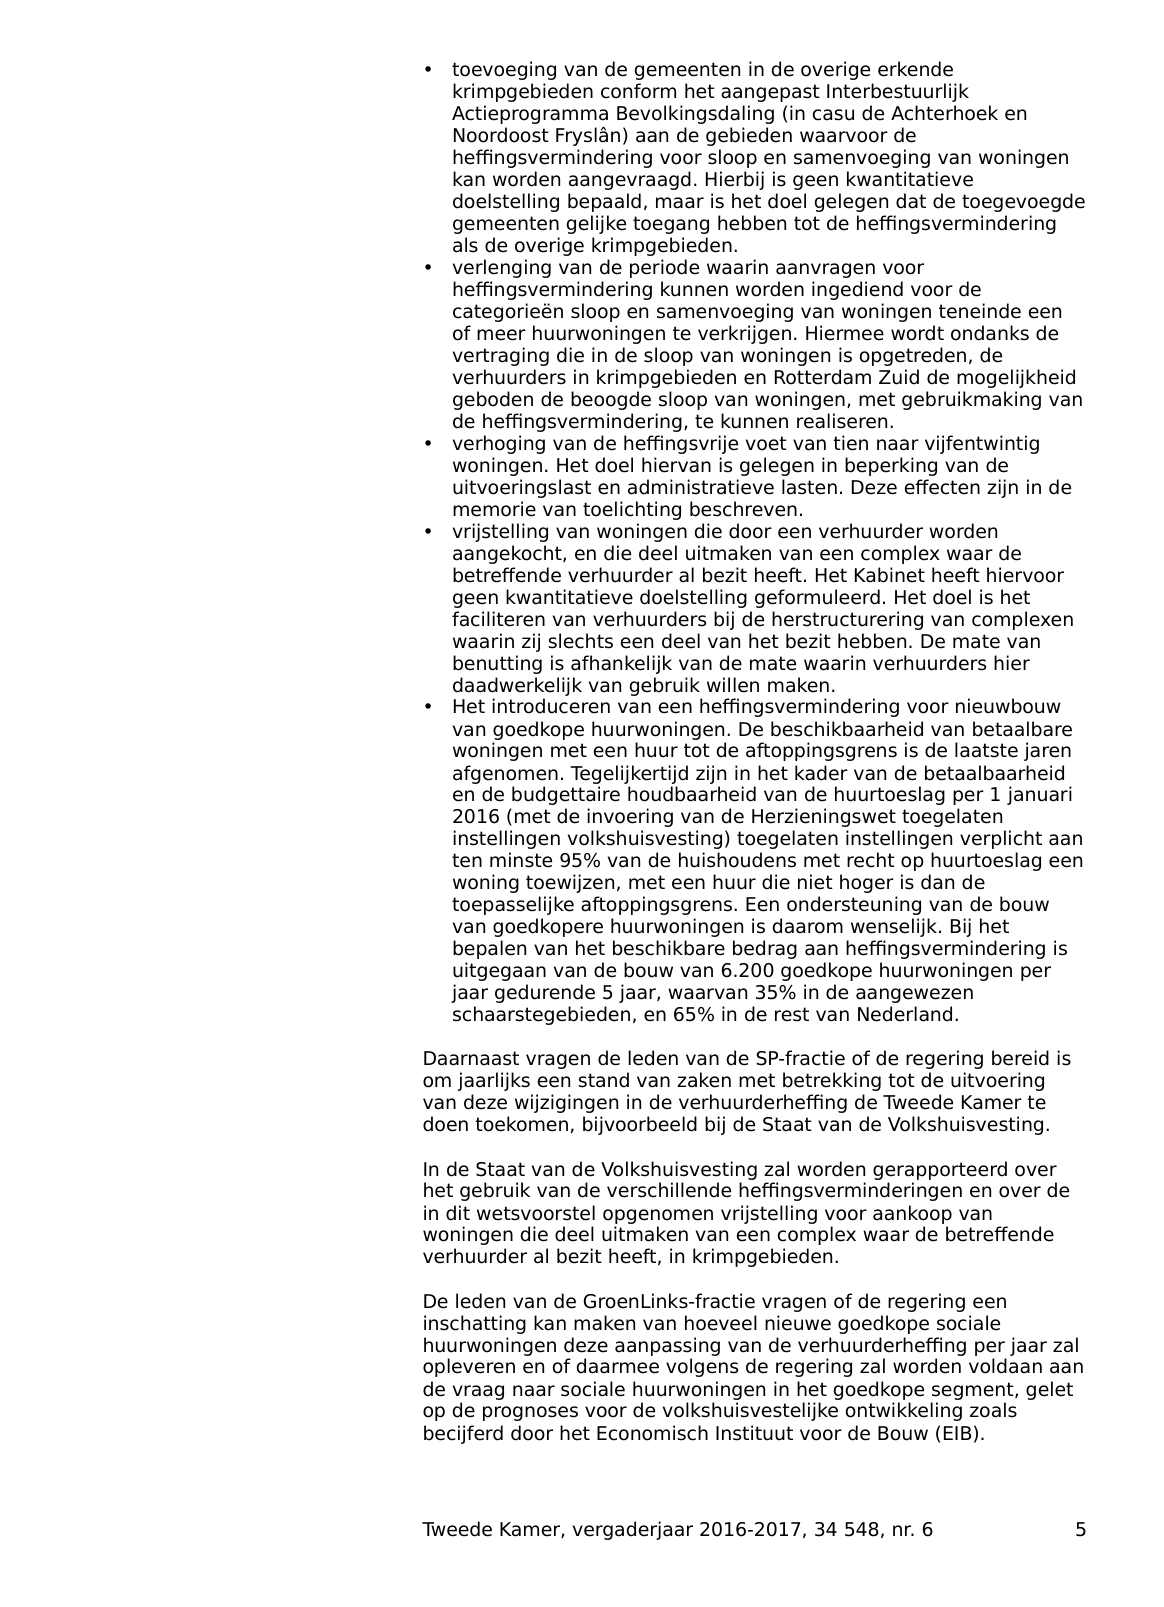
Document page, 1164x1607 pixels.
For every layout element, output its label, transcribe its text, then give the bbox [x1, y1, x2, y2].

text • verlenging van de periode waarin aanvragen voor heffingsvermindering kunnen worden ingediend voor de categorieën sloop en samenvoeging van woningen teneinde een of meer huurwoningen te verkrijgen. Hiermee wordt ondanks de vertraging die in de sloop van woningen is opgetreden, de verhuurders in krimpgebieden en Rotterdam Zuid de mogelijkheid geboden de beoogde sloop van woningen, met gebruikmaking van de heffingsvermindering, te kunnen realiseren. [422, 257, 1087, 433]
text In de Staat van de Volkshuisvesting zal worden gerapporteerd over het gebruik van de verschillende heffingsverminderingen en over de in dit wetsvoorstel opgenomen vrijstelling voor aankoop van woningen die deel uitmaken van een complex waar de betreffende verhuurder al bezit heeft, in krimpgebieden. [422, 1158, 1087, 1268]
text De leden van de GroenLinks-fractie vragen of de regering een inschatting kan maken van hoeveel nieuwe goedkope sociale huurwoningen deze aanpassing van de verhuurderheffing per jaar zal opleveren en of daarmee volgens de regering zal worden voldaan aan de vraag naar sociale huurwoningen in het goedkope segment, gelet op de prognoses voor de volkshuisvestelijke ontwikkeling zoals becijferd door het Economisch Instituut voor de Bouw (EIB). [422, 1291, 1087, 1444]
text Daarnaast vragen de leden van de SP-fractie of de regering bereid is om jaarlijks een stand van zaken met betrekking tot de uitvoering van deze wijzigingen in de verhuurderheffing de Tweede Kamer te doen toekomen, bijvoorbeeld bij de Staat van de Volkshuisvesting. [422, 1048, 1087, 1136]
text • Het introduceren van een heffingsvermindering voor nieuwbouw van goedkope huurwoningen. De beschikbaarheid van betaalbare woningen met een huur tot de aftoppingsgrens is de laatste jaren afgenomen. Tegelijkertijd zijn in het kader van de betaalbaarheid en de budgettaire houdbaarheid van de huurtoeslag per 1 januari 2016 (met de invoering van de Herzieningswet toegelaten instellingen volkshuisvesting) toegelaten instellingen verplicht aan ten minste 95% van de huishoudens met recht op huurtoeslag een woning toewijzen, met een huur die niet hoger is dan de toepasselijke aftoppingsgrens. Een ondersteuning van de bouw van goedkopere huurwoningen is daarom wenselijk. Bij het bepalen van het beschikbare bedrag aan heffingsvermindering is uitgegaan van de bouw van 6.200 goedkope huurwoningen per jaar gedurende 5 jaar, waarvan 35% in de aangewezen schaarstegebieden, en 65% in de rest van Nederland. [422, 696, 1087, 1026]
text • toevoeging van de gemeenten in de overige erkende krimpgebieden conform het aangepast Interbestuurlijk Actieprogramma Bevolkingsdaling (in casu de Achterhoek en Noordoost Fryslân) aan de gebieden waarvoor de heffingsvermindering voor sloop en samenvoeging van woningen kan worden aangevraagd. Hierbij is geen kwantitatieve doelstelling bepaald, maar is het doel gelegen dat de toegevoegde gemeenten gelijke toegang hebben tot de heffingsvermindering als de overige krimpgebieden. [422, 59, 1087, 257]
text • verhoging van de heffingsvrije voet van tien naar vijfentwintig woningen. Het doel hiervan is gelegen in beperking van de uitvoeringslast en administratieve lasten. Deze effecten zijn in de memorie van toelichting beschreven. [422, 433, 1087, 521]
text • vrijstelling van woningen die door een verhuurder worden aangekocht, en die deel uitmaken van een complex waar de betreffende verhuurder al bezit heeft. Het Kabinet heeft hiervoor geen kwantitatieve doelstelling geformuleerd. Het doel is het faciliteren van verhuurders bij de herstructurering van complexen waarin zij slechts een deel van het bezit hebben. De mate van benutting is afhankelijk van de mate waarin verhuurders hier daadwerkelijk van gebruik willen maken. [422, 521, 1087, 696]
